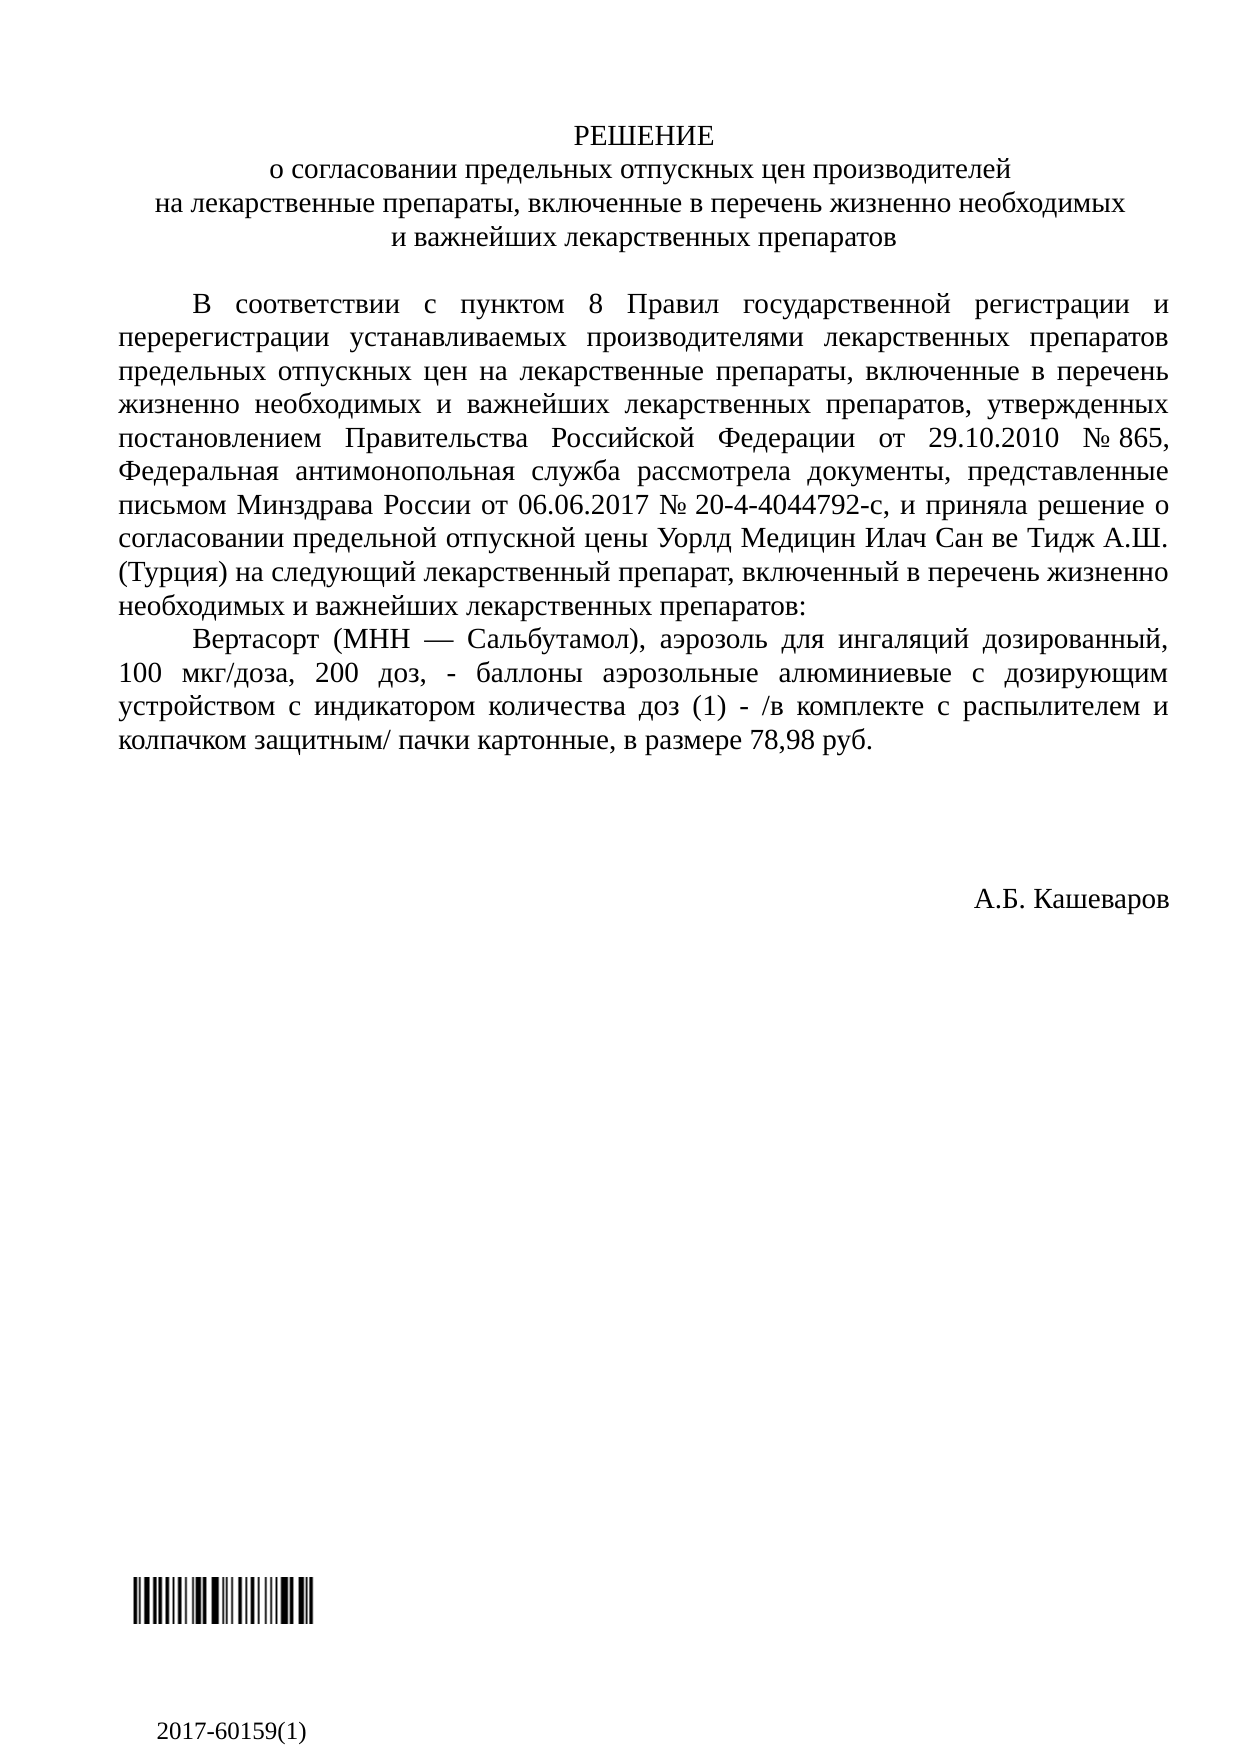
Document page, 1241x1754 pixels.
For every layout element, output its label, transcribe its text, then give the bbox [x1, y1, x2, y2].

text В соответствии с пунктом 8 Правил государственной регистрации и перерегистрации устанавливаемых производителями лекарственных препаратов предельных отпускных цен на лекарственные препараты, включенные в перечень жизненно необходимых и важнейших лекарственных препаратов, утвержденных постановлением Правительства Российской Федерации от 29.10.2010 № 865, Федеральная антимонопольная служба рассмотрела документы, представленные письмом Минздрава России от 06.06.2017 № 20-4-4044792-с, и приняла решение о согласовании предельной отпускной цены Уорлд Медицин Илач Сан ве Тидж А.Ш. (Турция) на следующий лекарственный препарат, включенный в перечень жизненно необходимых и важнейших лекарственных препаратов: [118, 286, 1170, 621]
text на лекарственные препараты, включенные в перечень жизненно необходимых [118, 185, 1170, 219]
text А.Б. Кашеваров [118, 881, 1170, 914]
text о согласовании предельных отпускных цен производителей [118, 152, 1170, 185]
picture [118, 1577, 331, 1624]
text Вертасорт (МНН — Сальбутамол), аэрозоль для ингаляций дозированный, 100 мкг/доза, 200 доз, - баллоны аэрозольные алюминиевые с дозирующим устройством с индикатором количества доз (1) - /в комплекте с распылителем и колпачком защитным/ пачки картонные, в размере 78,98 руб. [118, 621, 1170, 755]
text и важнейших лекарственных препаратов [118, 219, 1170, 252]
text РЕШЕНИЕ [118, 118, 1170, 152]
